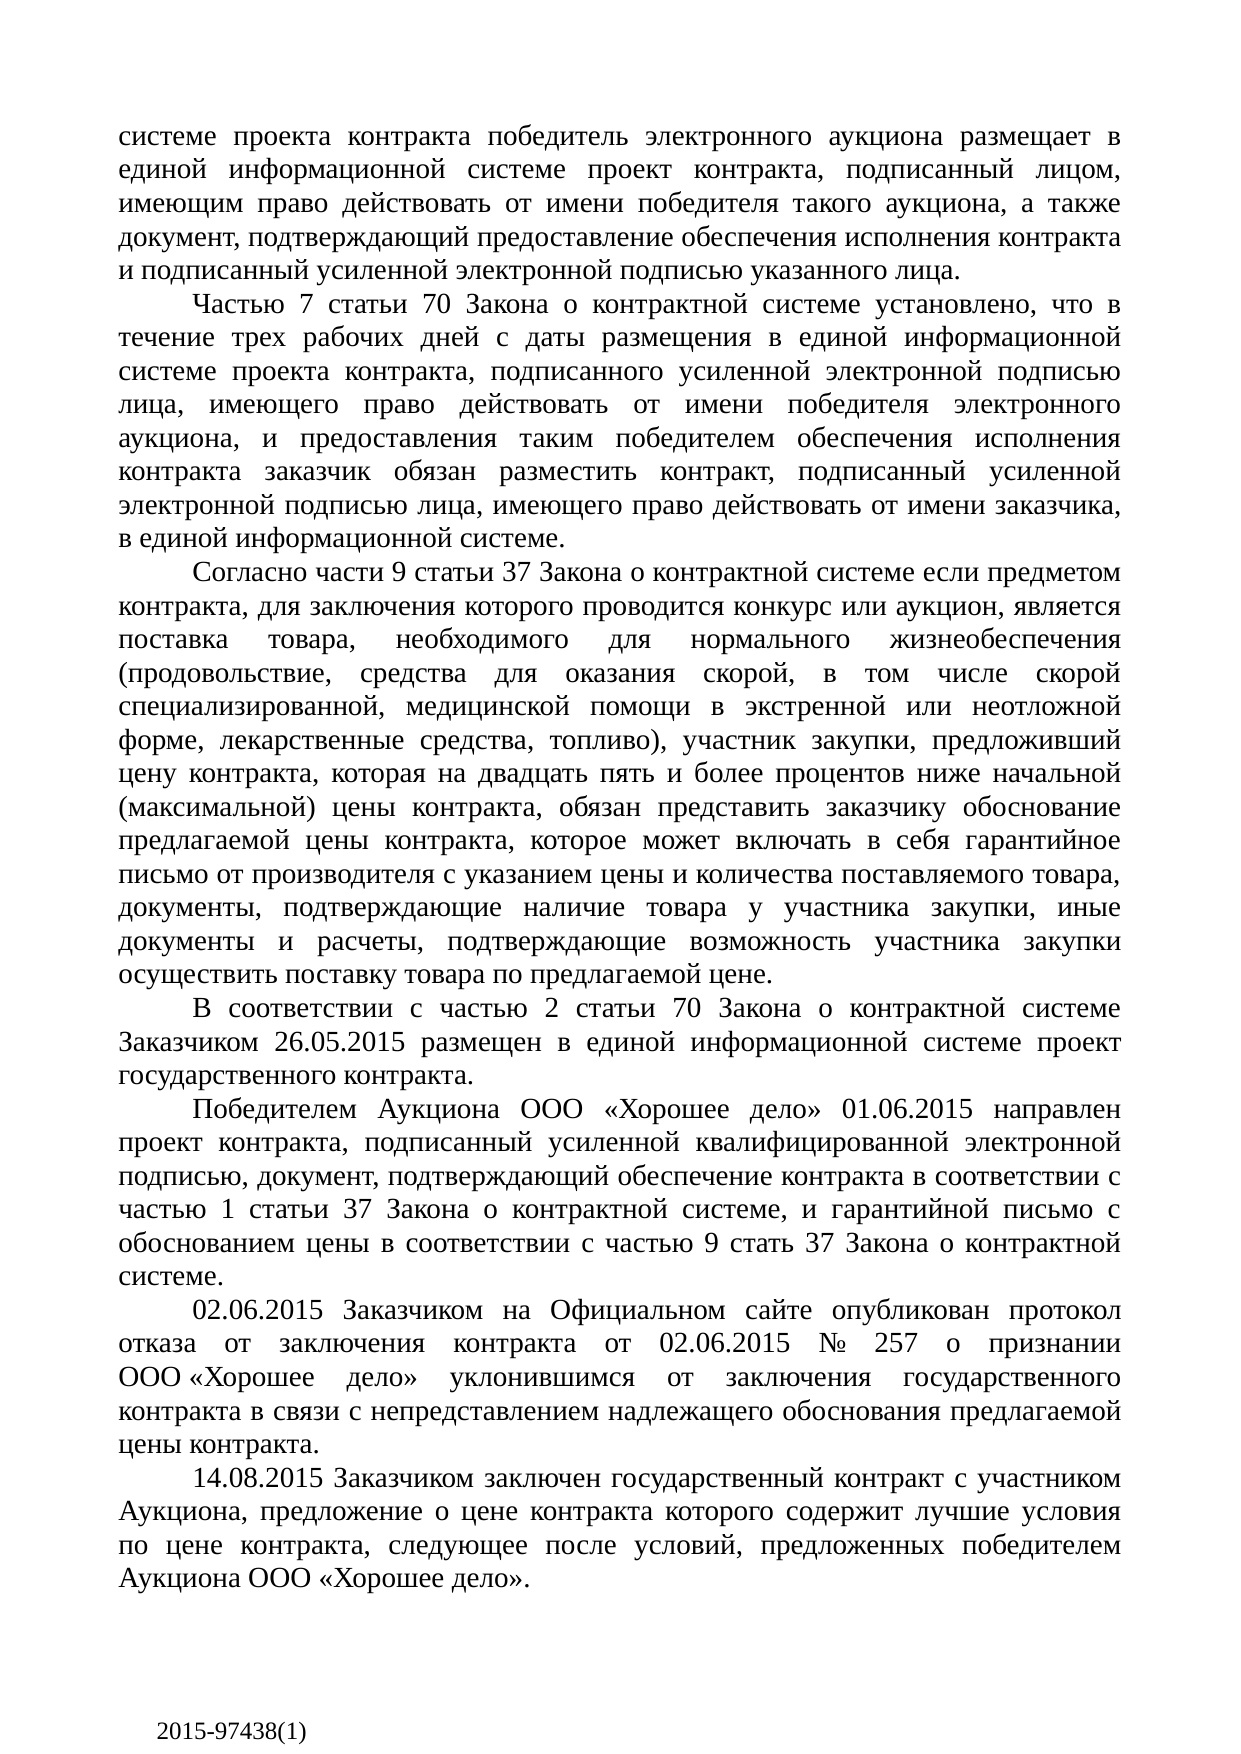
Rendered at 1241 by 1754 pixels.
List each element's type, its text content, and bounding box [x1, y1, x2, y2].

text Победителем Аукциона ООО «Хорошее дело» 01.06.2015 направлен проект контракта, подписанный усиленной квалифицированной электронной подписью, документ, подтверждающий обеспечение контракта в соответствии с частью 1 статьи 37 Закона о контрактной системе, и гарантийной письмо с обоснованием цены в соответствии с частью 9 стать 37 Закона о контрактной системе. [118, 1091, 1122, 1292]
text Согласно части 9 статьи 37 Закона о контрактной системе если предметом контракта, для заключения которого проводится конкурс или аукцион, является поставка товара, необходимого для нормального жизнеобеспечения (продовольствие, средства для оказания скорой, в том числе скорой специализированной, медицинской помощи в экстренной или неотложной форме, лекарственные средства, топливо), участник закупки, предложивший цену контракта, которая на двадцать пять и более процентов ниже начальной (максимальной) цены контракта, обязан представить заказчику обоснование предлагаемой цены контракта, которое может включать в себя гарантийное письмо от производителя с указанием цены и количества поставляемого товара, документы, подтверждающие наличие товара у участника закупки, иные документы и расчеты, подтверждающие возможность участника закупки осуществить поставку товара по предлагаемой цене. [118, 554, 1122, 990]
text системе проекта контракта победитель электронного аукциона размещает в единой информационной системе проект контракта, подписанный лицом, имеющим право действовать от имени победителя такого аукциона, а также документ, подтверждающий предоставление обеспечения исполнения контракта и подписанный усиленной электронной подписью указанного лица. [118, 118, 1122, 286]
text 14.08.2015 Заказчиком заключен государственный контракт с участником Аукциона, предложение о цене контракта которого содержит лучшие условия по цене контракта, следующее после условий, предложенных победителем Аукциона ООО «Хорошее дело». [118, 1460, 1122, 1594]
text 02.06.2015 Заказчиком на Официальном сайте опубликован протокол отказа от заключения контракта от 02.06.2015 № 257 о признании ООО «Хорошее дело» уклонившимся от заключения государственного контракта в связи с непредставлением надлежащего обоснования предлагаемой цены контракта. [118, 1292, 1122, 1460]
text Частью 7 статьи 70 Закона о контрактной системе установлено, что в течение трех рабочих дней с даты размещения в единой информационной системе проекта контракта, подписанного усиленной электронной подписью лица, имеющего право действовать от имени победителя электронного аукциона, и предоставления таким победителем обеспечения исполнения контракта заказчик обязан разместить контракт, подписанный усиленной электронной подписью лица, имеющего право действовать от имени заказчика, в единой информационной системе. [118, 286, 1122, 554]
text В соответствии с частью 2 статьи 70 Закона о контрактной системе Заказчиком 26.05.2015 размещен в единой информационной системе проект государственного контракта. [118, 990, 1122, 1091]
